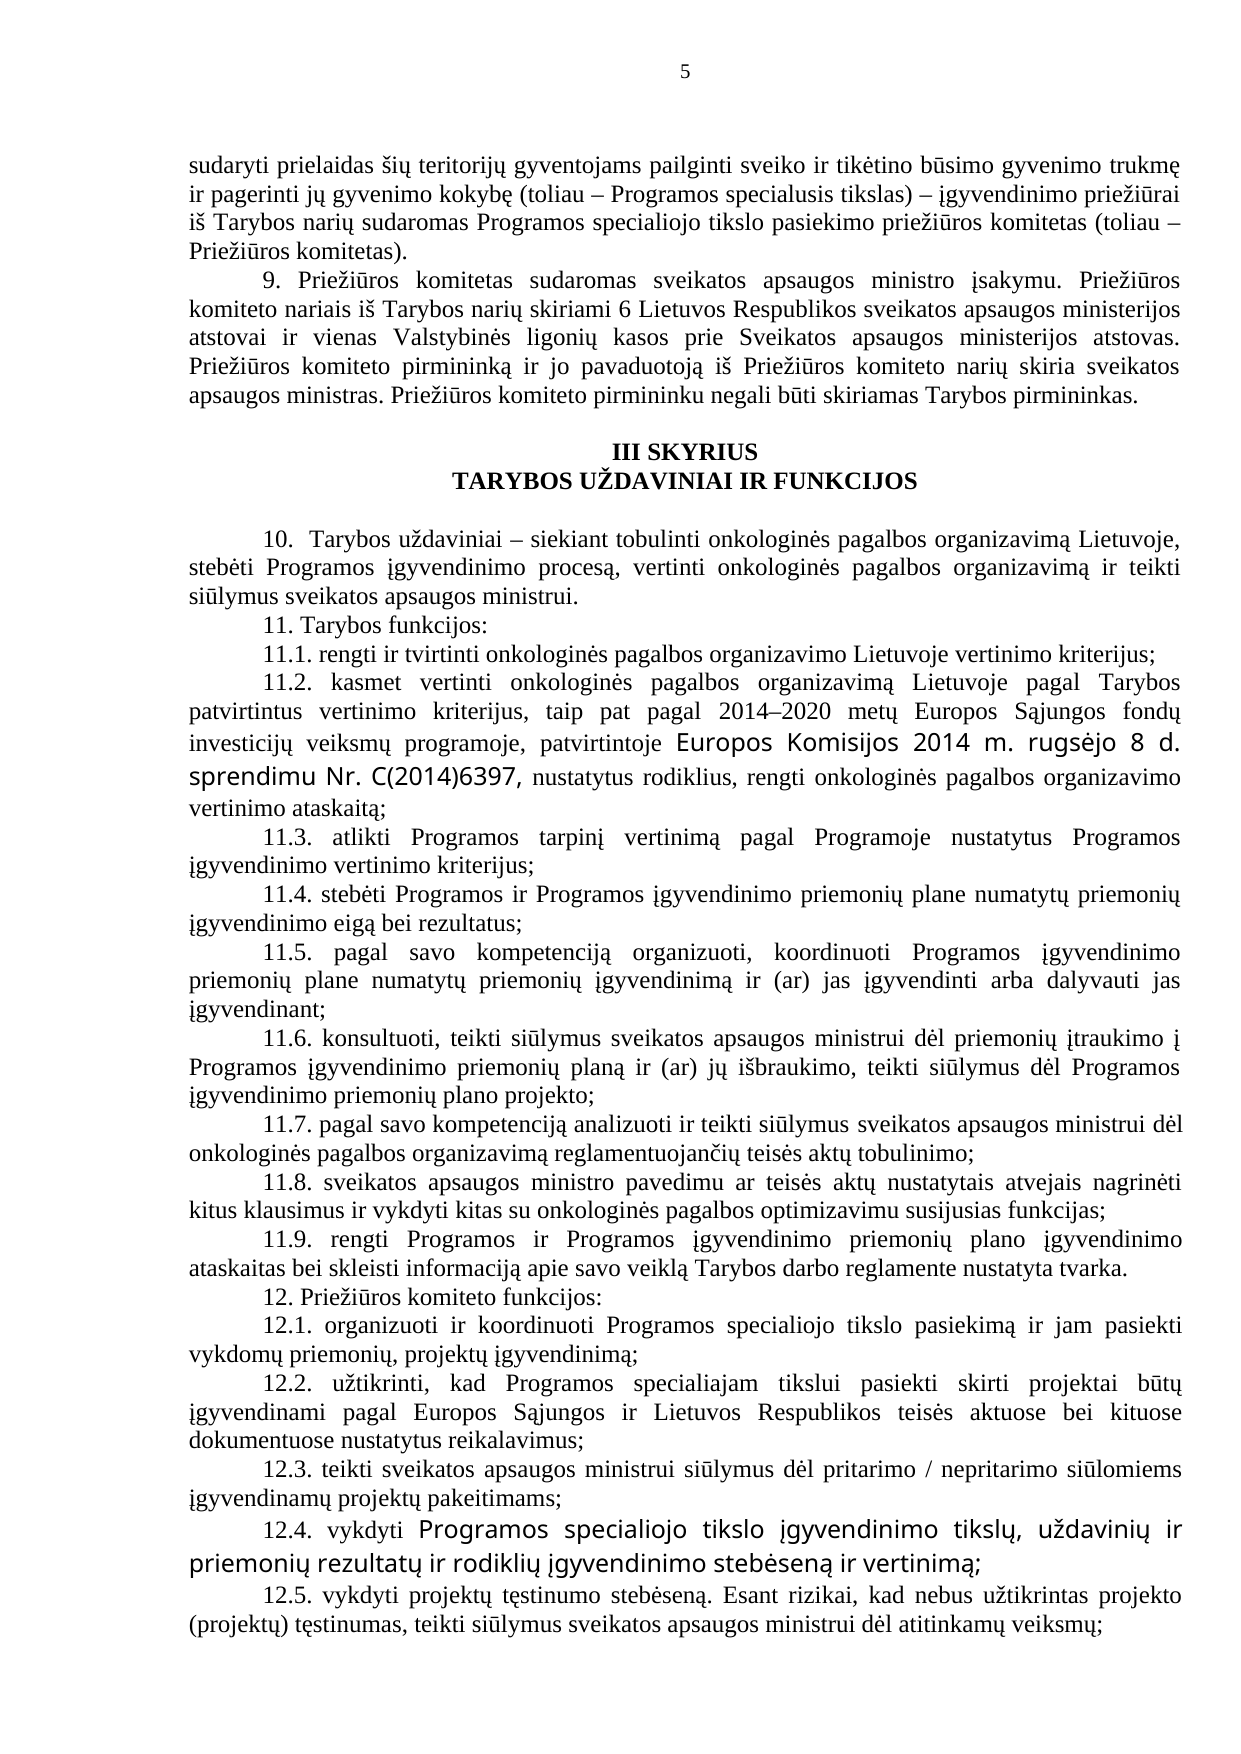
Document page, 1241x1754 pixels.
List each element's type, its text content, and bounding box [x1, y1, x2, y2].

text 12.3. teikti sveikatos apsaugos ministrui siūlymus dėl pritarimo / nepritarimo siūlomiems įgyvendinamų projektų pakeitimams; [188, 1454, 1183, 1512]
text 12.2. užtikrinti, kad Programos specialiajam tikslui pasiekti skirti projektai būtų įgyvendinami pagal Europos Sąjungos ir Lietuvos Respublikos teisės aktuose bei kituose dokumentuose nustatytus reikalavimus; [188, 1368, 1183, 1454]
text 11.2. kasmet vertinti onkologinės pagalbos organizavimą Lietuvoje pagal Tarybos patvirtintus vertinimo kriterijus, taip pat pagal 2014–2020 metų Europos Sąjungos fondų investicijų veiksmų programoje, patvirtintoje Europos Komisijos 2014 m. rugsėjo 8 d. sprendimu Nr. C(2014)6397, nustatytus rodiklius, rengti onkologinės pagalbos organizavimo vertinimo ataskaitą; [188, 667, 1181, 822]
text 12.1. organizuoti ir koordinuoti Programos specialiojo tikslo pasiekimą ir jam pasiekti vykdomų priemonių, projektų įgyvendinimą; [188, 1311, 1183, 1368]
text TARYBOS UŽDAVINIAI IR FUNKCIJOS [188, 466, 1181, 495]
text 11.8. sveikatos apsaugos ministro pavedimu ar teisės aktų nustatytais atvejais nagrinėti kitus klausimus ir vykdyti kitas su onkologinės pagalbos optimizavimu susijusias funkcijas; [188, 1167, 1183, 1224]
text 11.3. atlikti Programos tarpinį vertinimą pagal Programoje nustatytus Programos įgyvendinimo vertinimo kriterijus; [188, 822, 1181, 879]
text 9. Priežiūros komitetas sudaromas sveikatos apsaugos ministro įsakymu. Priežiūros komiteto nariais iš Tarybos narių skiriami 6 Lietuvos Respublikos sveikatos apsaugos ministerijos atstovai ir vienas Valstybinės ligonių kasos prie Sveikatos apsaugos ministerijos atstovas. Priežiūros komiteto pirmininką ir jo pavaduotoją iš Priežiūros komiteto narių skiria sveikatos apsaugos ministras. Priežiūros komiteto pirmininku negali būti skiriamas Tarybos pirmininkas. [188, 265, 1181, 409]
text 11.6. konsultuoti, teikti siūlymus sveikatos apsaugos ministrui dėl priemonių įtraukimo į Programos įgyvendinimo priemonių planą ir (ar) jų išbraukimo, teikti siūlymus dėl Programos įgyvendinimo priemonių plano projekto; [188, 1023, 1181, 1109]
text 11.7. pagal savo kompetenciją analizuoti ir teikti siūlymus sveikatos apsaugos ministrui dėl onkologinės pagalbos organizavimą reglamentuojančių teisės aktų tobulinimo; [188, 1109, 1183, 1167]
text 12. Priežiūros komiteto funkcijos: [188, 1282, 1183, 1311]
text 11.5. pagal savo kompetenciją organizuoti, koordinuoti Programos įgyvendinimo priemonių plane numatytų priemonių įgyvendinimą ir (ar) jas įgyvendinti arba dalyvauti jas įgyvendinant; [188, 937, 1181, 1023]
text 11.1. rengti ir tvirtinti onkologinės pagalbos organizavimo Lietuvoje vertinimo kriterijus; [188, 639, 1181, 667]
text 10. Tarybos uždaviniai – siekiant tobulinti onkologinės pagalbos organizavimą Lietuvoje, stebėti Programos įgyvendinimo procesą, vertinti onkologinės pagalbos organizavimą ir teikti siūlymus sveikatos apsaugos ministrui. [188, 524, 1181, 610]
text sudaryti prielaidas šių teritorijų gyventojams pailginti sveiko ir tikėtino būsimo gyvenimo trukmę ir pagerinti jų gyvenimo kokybę (toliau – Programos specialusis tikslas) – įgyvendinimo priežiūrai iš Tarybos narių sudaromas Programos specialiojo tikslo pasiekimo priežiūros komitetas (toliau – Priežiūros komitetas). [188, 150, 1181, 265]
text 11.9. rengti Programos ir Programos įgyvendinimo priemonių plano įgyvendinimo ataskaitas bei skleisti informaciją apie savo veiklą Tarybos darbo reglamente nustatyta tvarka. [188, 1224, 1183, 1282]
text 11.4. stebėti Programos ir Programos įgyvendinimo priemonių plane numatytų priemonių įgyvendinimo eigą bei rezultatus; [188, 879, 1181, 937]
text 12.5. vykdyti projektų tęstinumo stebėseną. Esant rizikai, kad nebus užtikrintas projekto (projektų) tęstinumas, teikti siūlymus sveikatos apsaugos ministrui dėl atitinkamų veiksmų; [188, 1580, 1183, 1637]
text 11. Tarybos funkcijos: [188, 610, 1181, 639]
text III SKYRIUS [188, 437, 1181, 466]
text 12.4. vykdyti Programos specialiojo tikslo įgyvendinimo tikslų, uždavinių ir priemonių rezultatų ir rodiklių įgyvendinimo stebėseną ir vertinimą; [188, 1512, 1183, 1580]
